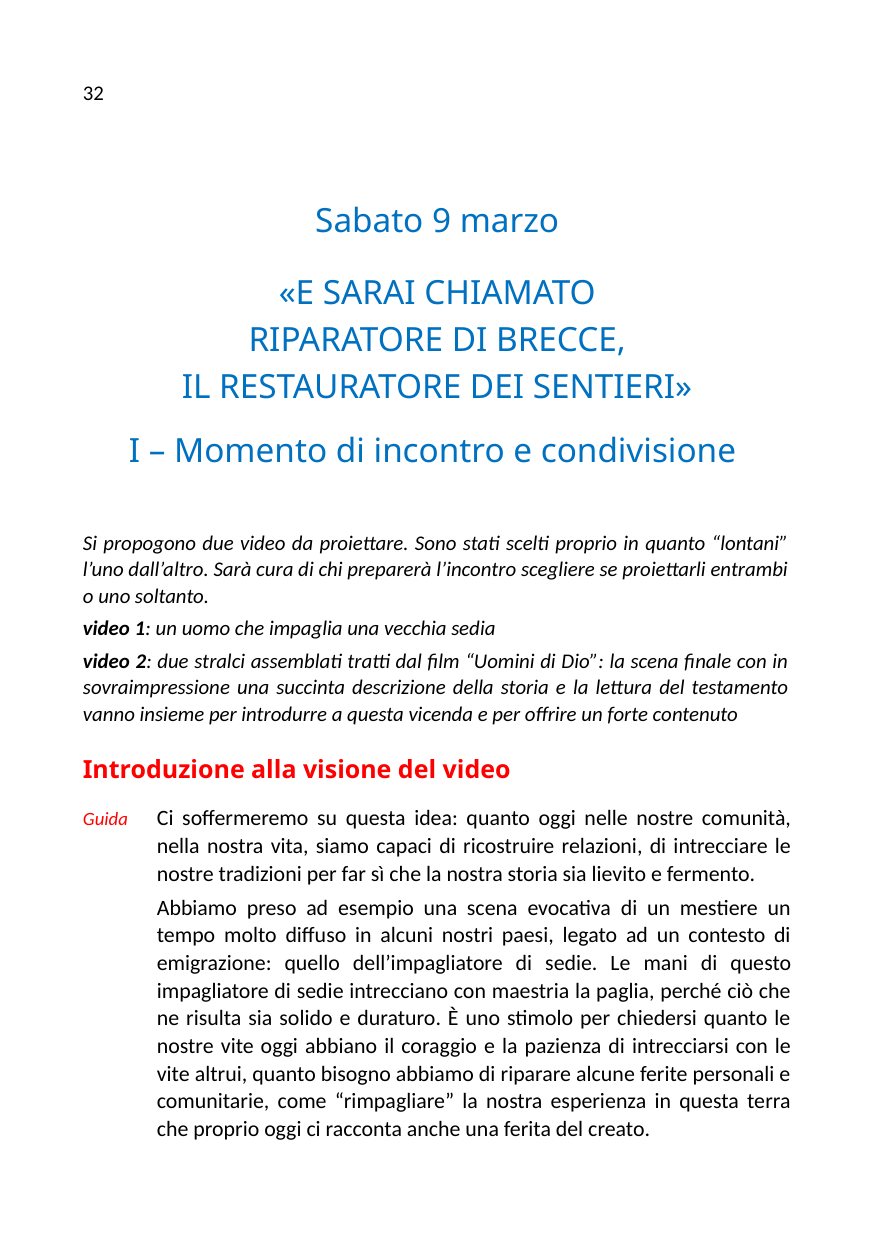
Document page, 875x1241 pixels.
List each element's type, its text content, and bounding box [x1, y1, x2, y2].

subtitle Introduzione alla visione del video [83, 752, 791, 786]
text Guida Ci soffermeremo su questa idea: quanto oggi nelle nostre comunità, nella nostra vita, siamo capaci di ricostruire relazioni, di intrecciare le nostre tradizioni per far sì che la nostra storia sia lievito e fermento. [83, 804, 791, 886]
subtitle «E SARAI CHIAMATO RIPARATORE DI BRECCE, IL RESTAURATORE DEI SENTIERI» [83, 268, 791, 408]
text Si propogono due video da proiettare. Sono stati scelti proprio in quanto “lontani” l’uno dall’altro. Sarà cura di chi preparerà l’incontro scegliere se proiettarli entrambi o uno soltanto. [83, 530, 791, 608]
subtitle I – Momento di incontro e condivisione [83, 427, 791, 472]
text Abbiamo preso ad esempio una scena evocativa di un mestiere un tempo molto diffuso in alcuni nostri paesi, legato ad un contesto di emigrazione: quello dell’impagliatore di sedie. Le mani di questo impagliatore di sedie intrecciano con maestria la paglia, perché ciò che ne risulta sia solido e duraturo. È uno stimolo per chiedersi quanto le nostre vite oggi abbiano il coraggio e la pazienza di intrecciarsi con le vite altrui, quanto bisogno abbiamo di riparare alcune ferite personali e comunitarie, come “rimpagliare” la nostra esperienza in questa terra che proprio oggi ci racconta anche una ferita del creato. [83, 894, 791, 1142]
subtitle Sabato 9 marzo [83, 196, 791, 242]
text video 1: un uomo che impaglia una vecchia sedia [83, 616, 791, 641]
text video 2: due stralci assemblati tratti dal film “Uomini di Dio”: la scena finale con in sovraimpressione una succinta descrizione della storia e la lettura del testamento vanno insieme per introdurre a questa vicenda e per offrire un forte contenuto [83, 648, 791, 726]
